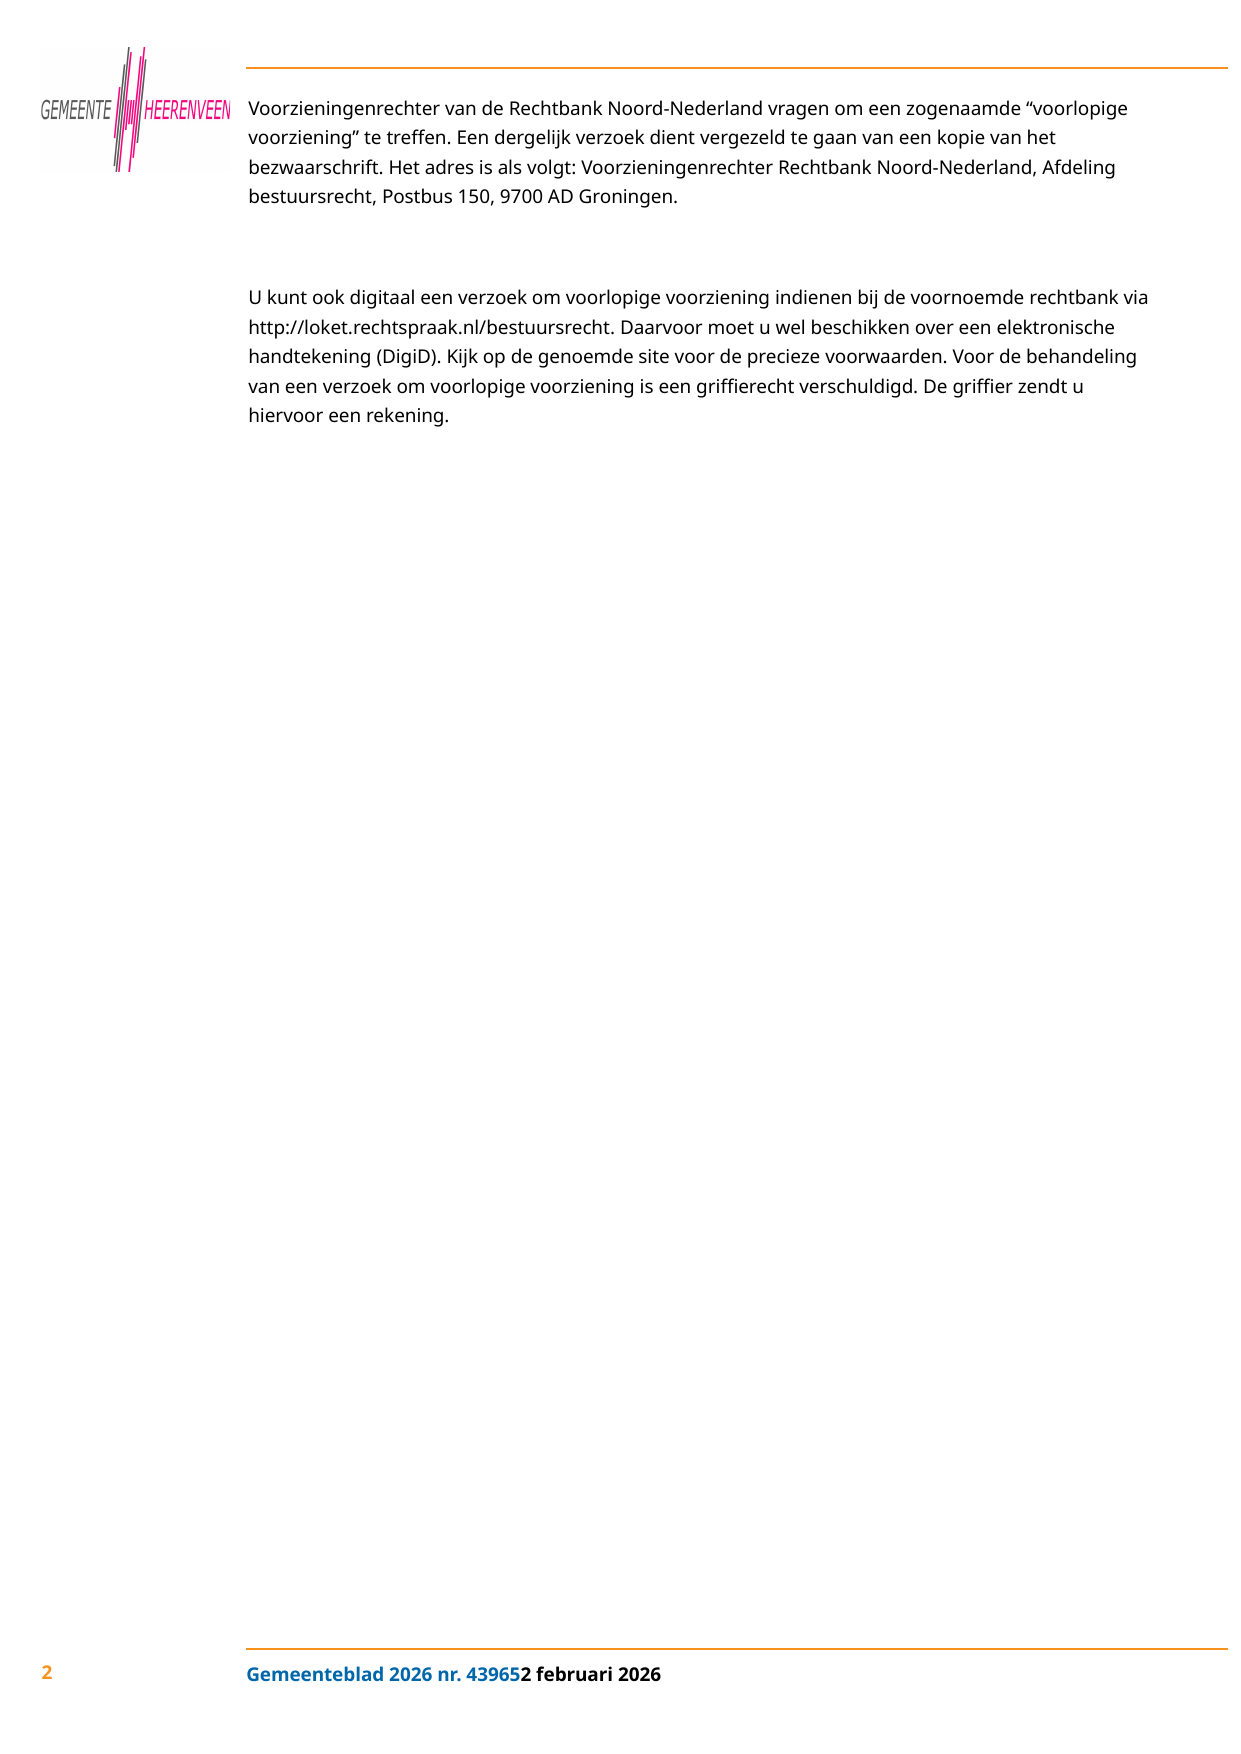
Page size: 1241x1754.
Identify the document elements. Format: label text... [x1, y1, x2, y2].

text Voorzieningenrechter van de Rechtbank Noord-Nederland vragen om een zogenaamde “voorlopige voorziening” te treffen. Een dergelijk verzoek dient vergezeld te gaan van een kopie van het bezwaarschrift. Het adres is als volgt: Voorzieningenrechter Rechtbank Noord-Nederland, Afdeling bestuursrecht, Postbus 150, 9700 AD Groningen. [248, 95, 1152, 209]
text U kunt ook digitaal een verzoek om voorlopige voorziening indienen bij de voornoemde rechtbank via http://loket.rechtspraak.nl/bestuursrecht. Daarvoor moet u wel beschikken over een elektronische handtekening (DigiD). Kijk op de genoemde site voor de precieze voorwaarden. Voor de behandeling van een verzoek om voorlopige voorziening is een griffierecht verschuldigd. De griffier zendt u hiervoor een rekening. [248, 284, 1152, 428]
picture [41, 47, 231, 172]
